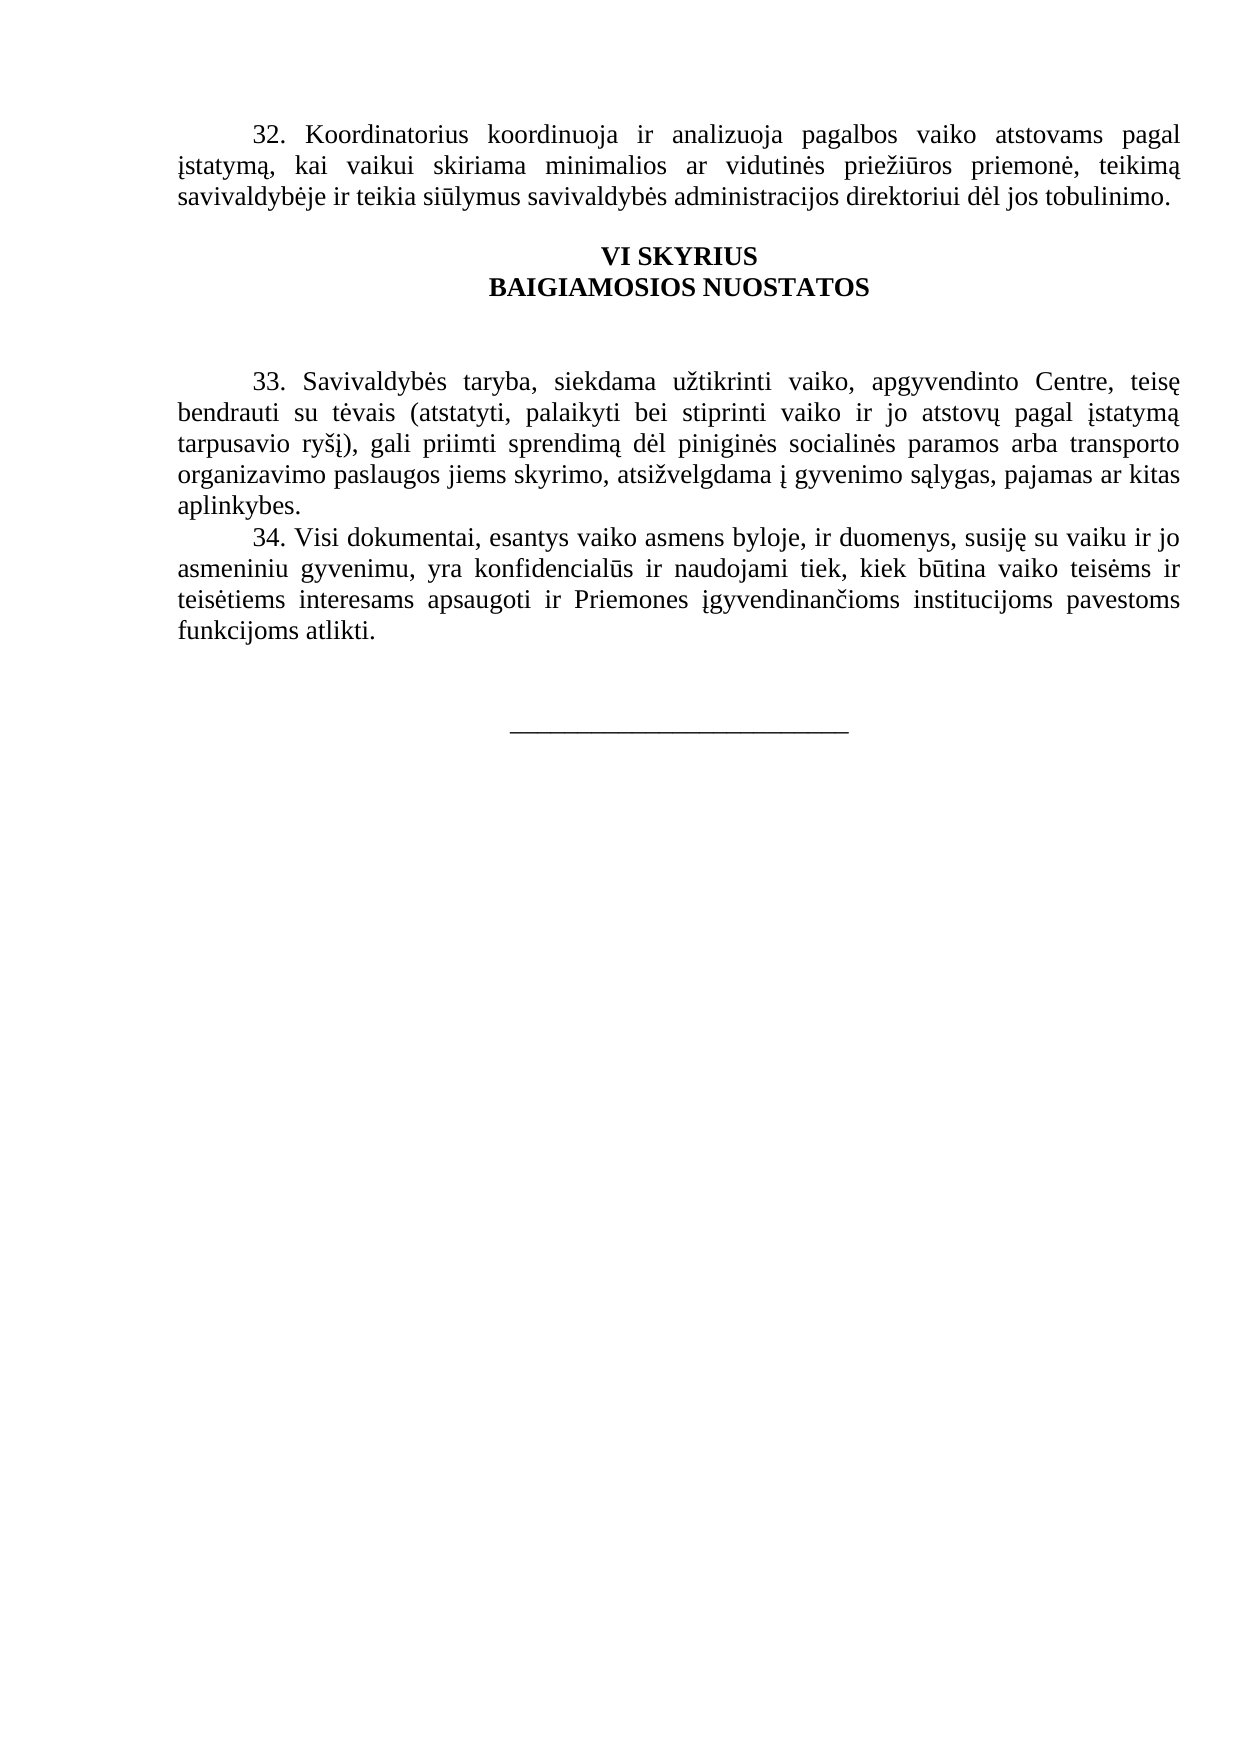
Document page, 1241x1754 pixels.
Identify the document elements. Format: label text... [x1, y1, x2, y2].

text VI SKYRIUS [177, 240, 1181, 271]
text BAIGIAMOSIOS NUOSTATOS [177, 271, 1181, 303]
text _________________________ [177, 705, 1181, 736]
text 32. Koordinatorius koordinuoja ir analizuoja pagalbos vaiko atstovams pagal įstatymą, kai vaikui skiriama minimalios ar vidutinės priežiūros priemonė, teikimą savivaldybėje ir teikia siūlymus savivaldybės administracijos direktoriui dėl jos tobulinimo. [177, 118, 1181, 212]
text 33. Savivaldybės taryba, siekdama užtikrinti vaiko, apgyvendinto Centre, teisę bendrauti su tėvais (atstatyti, palaikyti bei stiprinti vaiko ir jo atstovų pagal įstatymą tarpusavio ryšį), gali priimti sprendimą dėl piniginės socialinės paramos arba transporto organizavimo paslaugos jiems skyrimo, atsižvelgdama į gyvenimo sąlygas, pajamas ar kitas aplinkybes. [177, 365, 1181, 521]
text 34. Visi dokumentai, esantys vaiko asmens byloje, ir duomenys, susiję su vaiku ir jo asmeniniu gyvenimu, yra konfidencialūs ir naudojami tiek, kiek būtina vaiko teisėms ir teisėtiems interesams apsaugoti ir Priemones įgyvendinančioms institucijoms pavestoms funkcijoms atlikti. [177, 521, 1181, 645]
